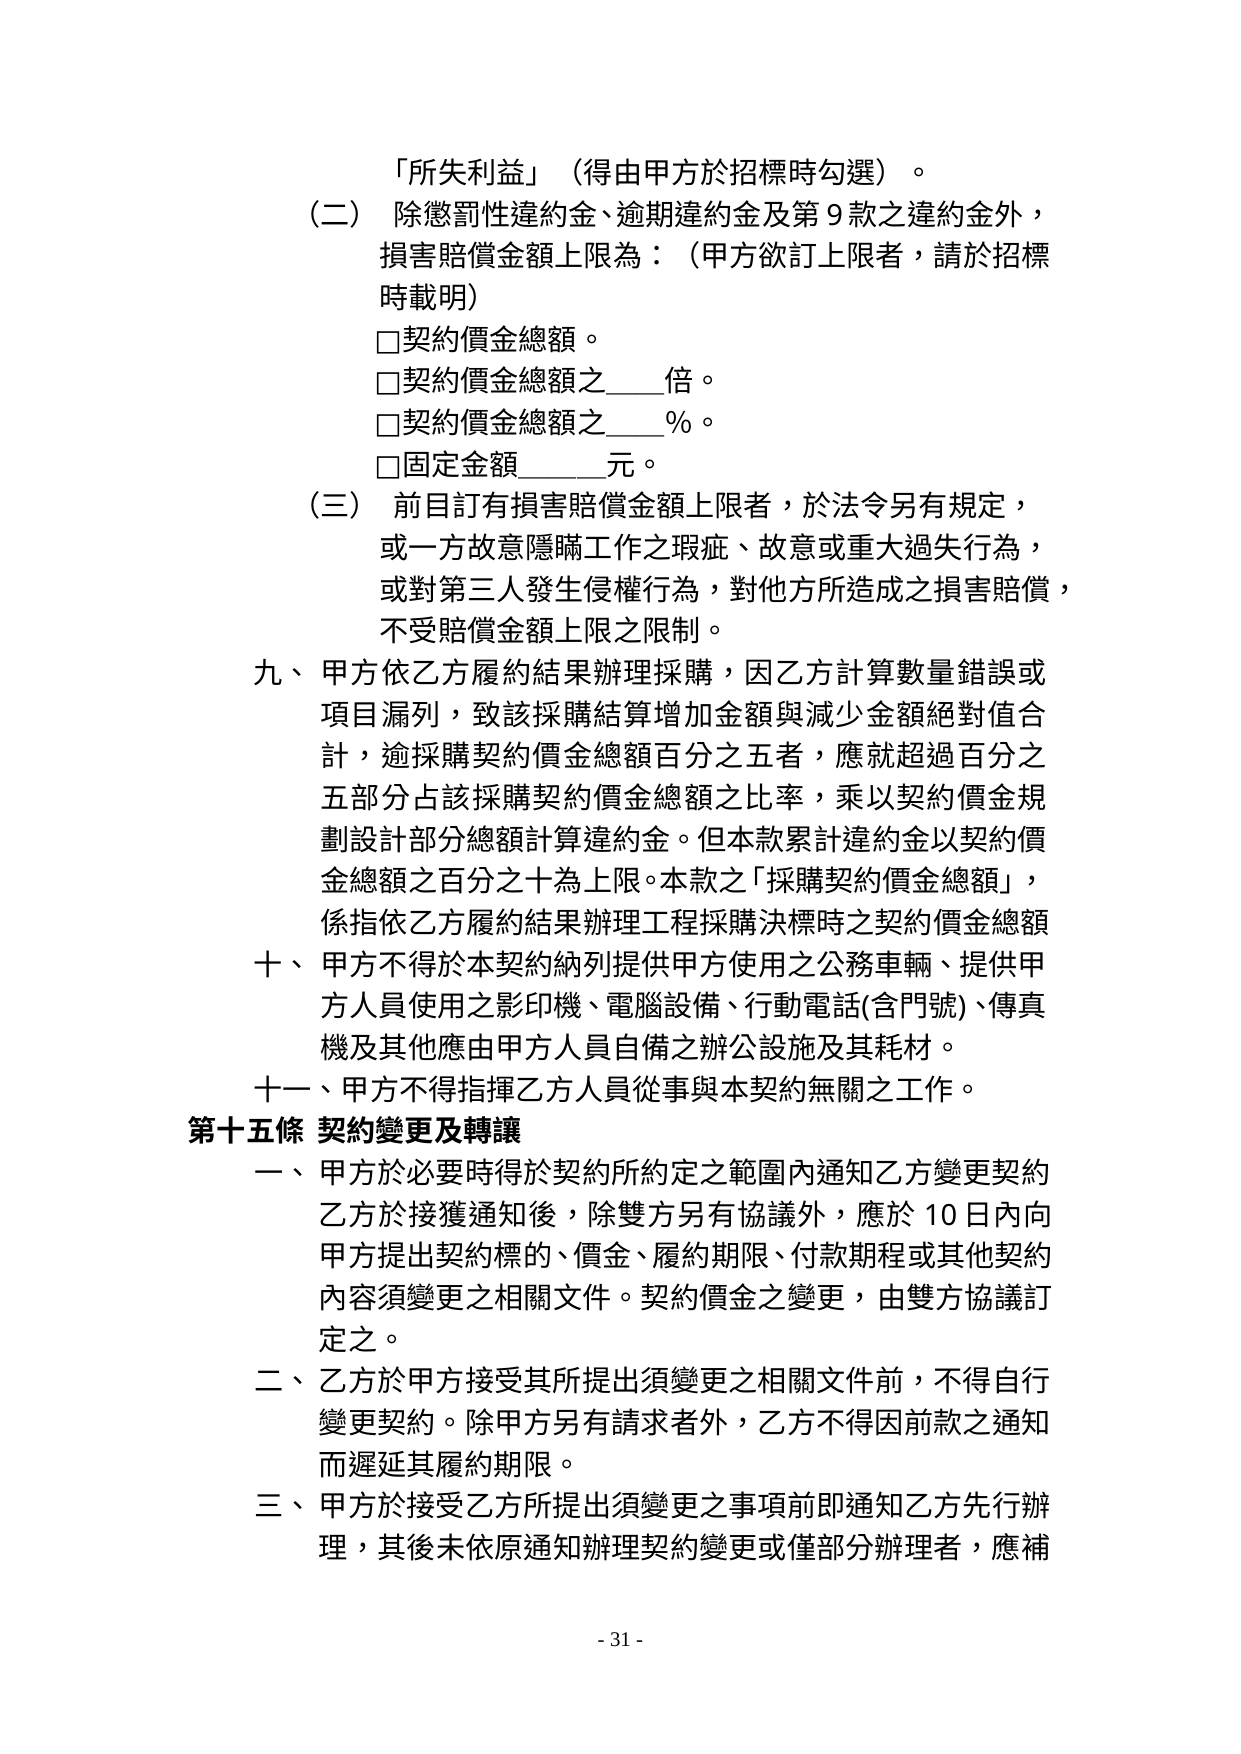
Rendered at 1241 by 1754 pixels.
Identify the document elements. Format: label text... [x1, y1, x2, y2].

text 第十五條 契約變更及轉讓 [187, 1108, 1053, 1150]
list 甲方於接受乙方所提出須變更之事項前即通知乙方先行辦理，其後未依原通知辦理契約變更或僅部分辦理者，應補 [254, 1483, 1053, 1567]
list 甲方依乙方履約結果辦理採購，因乙方計算數量錯誤或項目漏列，致該採購結算增加金額與減少金額絕對值合計，逾採購契約價金總額百分之五者，應就超過百分之五部分占該採購契約價金總額之比率，乘以契約價金規劃設計部分總額計算違約金。但本款累計違約金以契約價金總額之百分之十為上限。本款之「採購契約價金總額」，係指依乙方履約結果辦理工程採購決標時之契約價金總額。 [253, 650, 1047, 942]
list 乙方於甲方接受其所提出須變更之相關文件前，不得自行變更契約。除甲方另有請求者外，乙方不得因前款之通知而遲延其履約期限。 [254, 1358, 1053, 1483]
text □契約價金總額之＿＿％。 [187, 400, 1053, 442]
list 甲方於必要時得於契約所約定之範圍內通知乙方變更契約，乙方於接獲通知後，除雙方另有協議外，應於10日內向甲方提出契約標的、價金、履約期限、付款期程或其他契約內容須變更之相關文件。契約價金之變更，由雙方協議訂定之。 [254, 1150, 1053, 1358]
list 前目訂有損害賠償金額上限者，於法令另有規定，或一方故意隱瞞工作之瑕疵、故意或重大過失行為，或對第三人發生侵權行為，對他方所造成之損害賠償，不受賠償金額上限之限制。 [291, 483, 1053, 650]
text □契約價金總額之＿＿倍。 [187, 358, 1053, 400]
text 十一、甲方不得指揮乙方人員從事與本契約無關之工作。 [253, 1067, 1053, 1108]
text □契約價金總額。 [187, 317, 1053, 358]
list 甲方不得於本契約納列提供甲方使用之公務車輛、提供甲方人員使用之影印機、電腦設備、行動電話(含門號)、傳真機及其他應由甲方人員自備之辦公設施及其耗材。 [253, 942, 1047, 1067]
list 「所失利益」（得由甲方於招標時勾選）。 [291, 150, 1053, 192]
text □固定金額＿＿＿元。 [187, 442, 1053, 483]
list 除懲罰性違約金、逾期違約金及第9款之違約金外，損害賠償金額上限為：（甲方欲訂上限者，請於招標時載明） [291, 192, 1053, 317]
